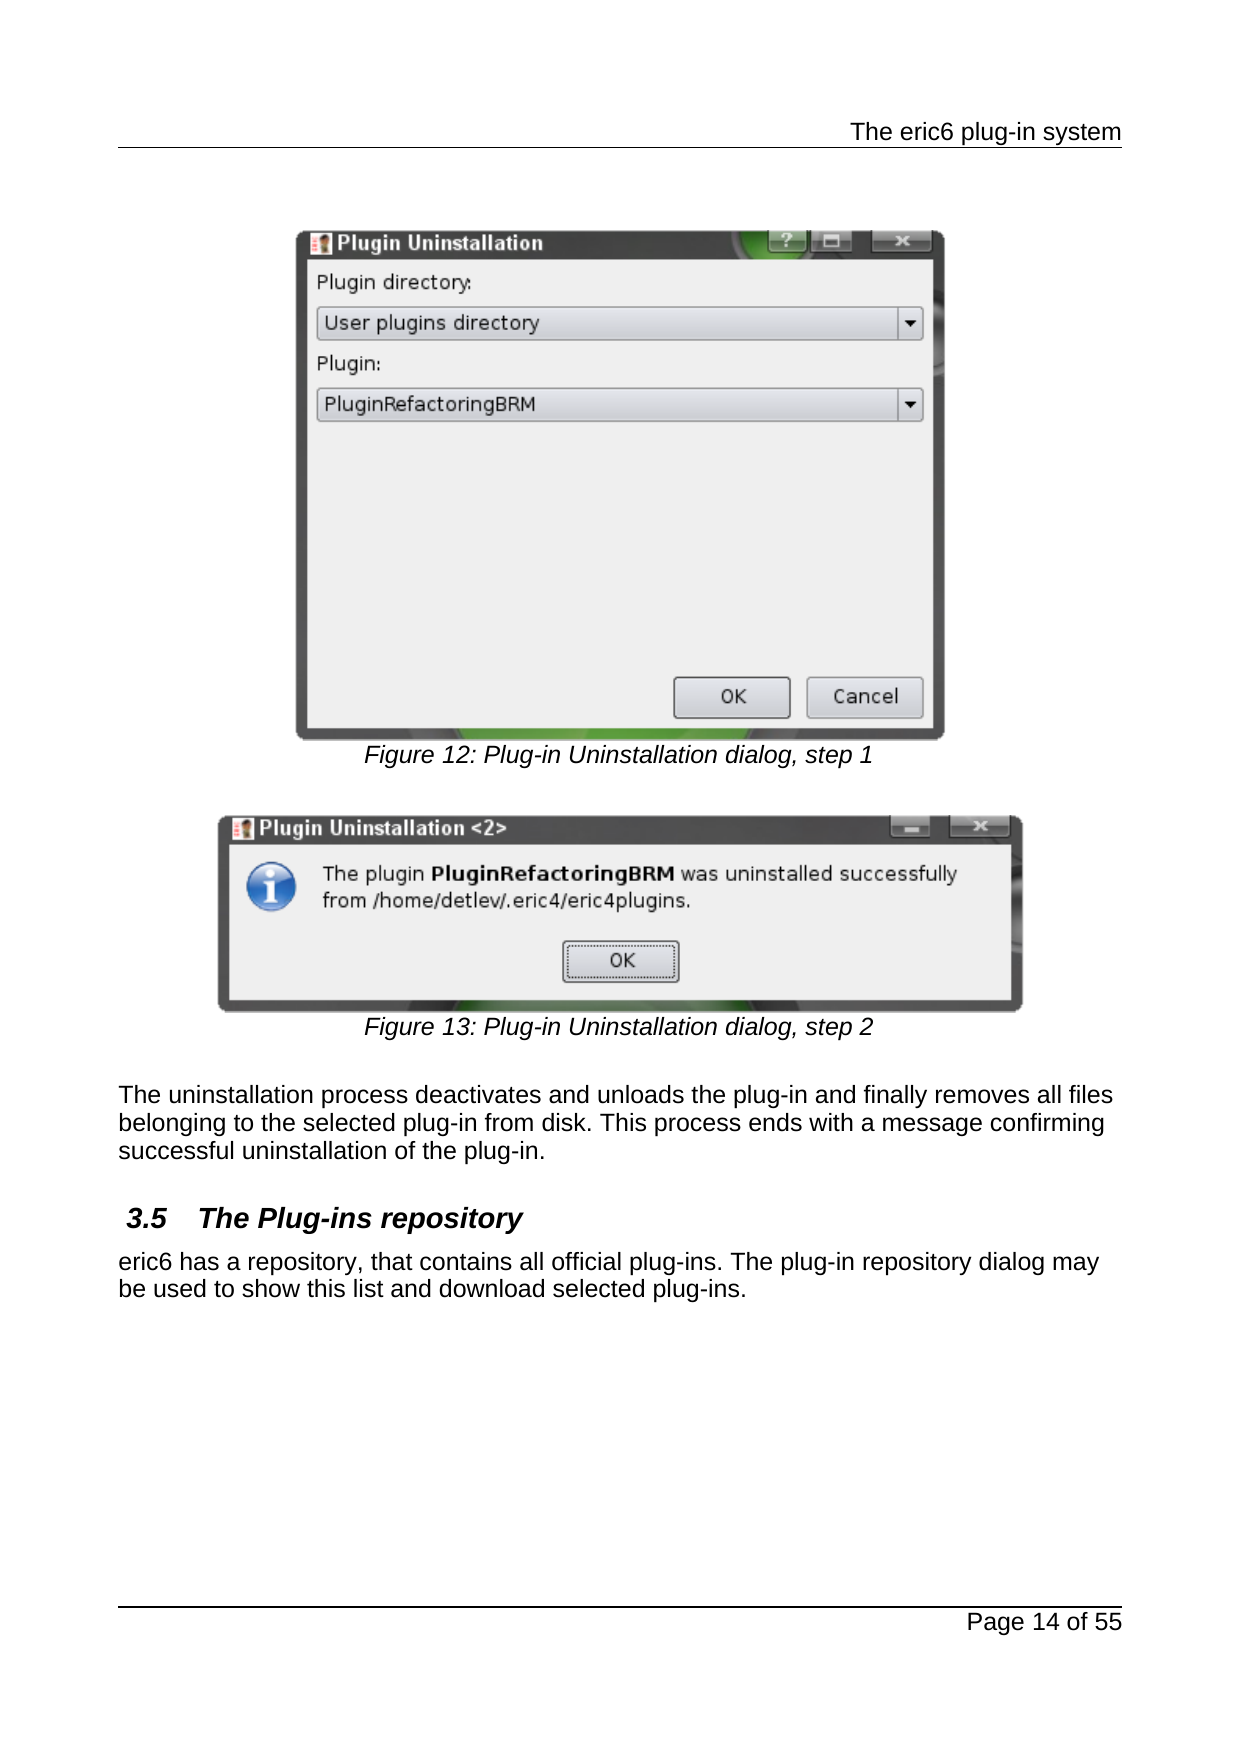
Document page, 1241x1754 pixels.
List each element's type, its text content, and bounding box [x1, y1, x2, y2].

text Figure 13: Plug-in Uninstallation dialog, step 2 [217, 1013, 1023, 1041]
text eric6 has a repository, that contains all official plug-ins. The plug-in repository dialog may be used to show this list and download selected plug-ins. [118, 1247, 1122, 1303]
text Figure 12: Plug-in Uninstallation dialog, step 1 [295, 741, 945, 769]
picture [295, 230, 946, 741]
subtitle The Plug-ins repository [118, 1202, 1122, 1235]
text The uninstallation process deactivates and unloads the plug-in and finally removes all files belonging to the selected plug-in from disk. This process ends with a message confirming successful uninstallation of the plug-in. [118, 1081, 1122, 1165]
picture [217, 815, 1024, 1013]
